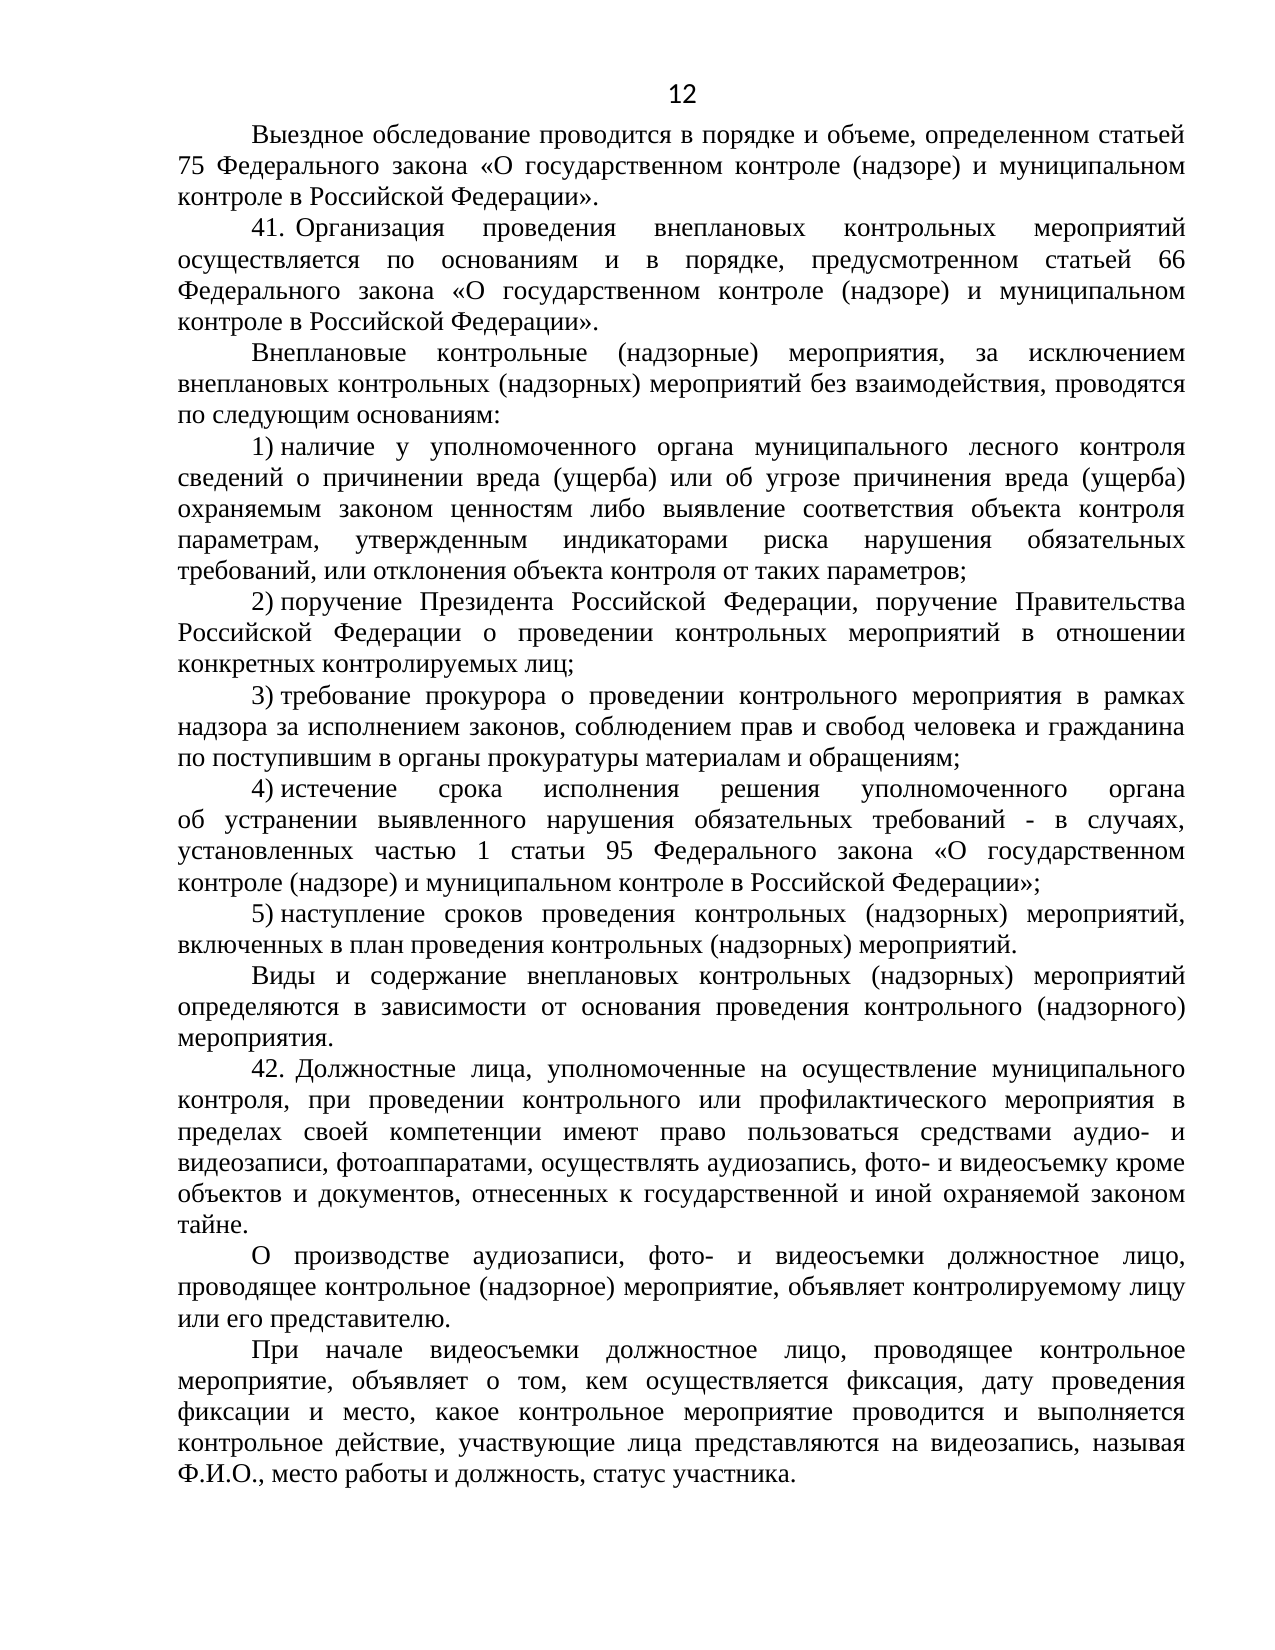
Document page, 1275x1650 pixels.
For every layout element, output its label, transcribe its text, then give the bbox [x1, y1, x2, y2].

text 41. Организация проведения внеплановых контрольных мероприятий осуществляется по основаниям и в порядке, предусмотренном статьей 66 Федерального закона «О государственном контроле (надзоре) и муниципальном контроле в Российской Федерации». [177, 212, 1186, 336]
text Внеплановые контрольные (надзорные) мероприятия, за исключением внеплановых контрольных (надзорных) мероприятий без взаимодействия, проводятся по следующим основаниям: [177, 336, 1186, 429]
text 5) наступление сроков проведения контрольных (надзорных) мероприятий, включенных в план проведения контрольных (надзорных) мероприятий. [177, 897, 1186, 959]
text Выездное обследование проводится в порядке и объеме, определенном статьей 75 Федерального закона «О государственном контроле (надзоре) и муниципальном контроле в Российской Федерации». [177, 118, 1186, 212]
text 1) наличие у уполномоченного органа муниципального лесного контроля сведений о причинении вреда (ущерба) или об угрозе причинения вреда (ущерба) охраняемым законом ценностям либо выявление соответствия объекта контроля параметрам, утвержденным индикаторами риска нарушения обязательных требований, или отклонения объекта контроля от таких параметров; [177, 429, 1186, 585]
text О производстве аудиозаписи, фото- и видеосъемки должностное лицо, проводящее контрольное (надзорное) мероприятие, объявляет контролируемому лицу или его представителю. [177, 1239, 1186, 1333]
text Виды и содержание внеплановых контрольных (надзорных) мероприятий определяются в зависимости от основания проведения контрольного (надзорного) мероприятия. [177, 959, 1186, 1052]
text 42. Должностные лица, уполномоченные на осуществление муниципального контроля, при проведении контрольного или профилактического мероприятия в пределах своей компетенции имеют право пользоваться средствами аудио- и видеозаписи, фотоаппаратами, осуществлять аудиозапись, фото- и видеосъемку кроме объектов и документов, отнесенных к государственной и иной охраняемой законом тайне. [177, 1052, 1186, 1239]
text При начале видеосъемки должностное лицо, проводящее контрольное мероприятие, объявляет о том, кем осуществляется фиксация, дату проведения фиксации и место, какое контрольное мероприятие проводится и выполняется контрольное действие, участвующие лица представляются на видеозапись, называя Ф.И.О., место работы и должность, статус участника. [177, 1333, 1186, 1488]
text 2) поручение Президента Российской Федерации, поручение Правительства Российской Федерации о проведении контрольных мероприятий в отношении конкретных контролируемых лиц; [177, 585, 1186, 679]
text 3) требование прокурора о проведении контрольного мероприятия в рамках надзора за исполнением законов, соблюдением прав и свобод человека и гражданина по поступившим в органы прокуратуры материалам и обращениям; [177, 679, 1186, 772]
text 4) истечение срока исполнения решения уполномоченного органа ‎об устранении выявленного нарушения обязательных требований - в случаях, установленных частью 1 статьи 95 Федерального закона «О государственном контроле (надзоре) и муниципальном контроле в Российской Федерации»; [177, 772, 1186, 897]
